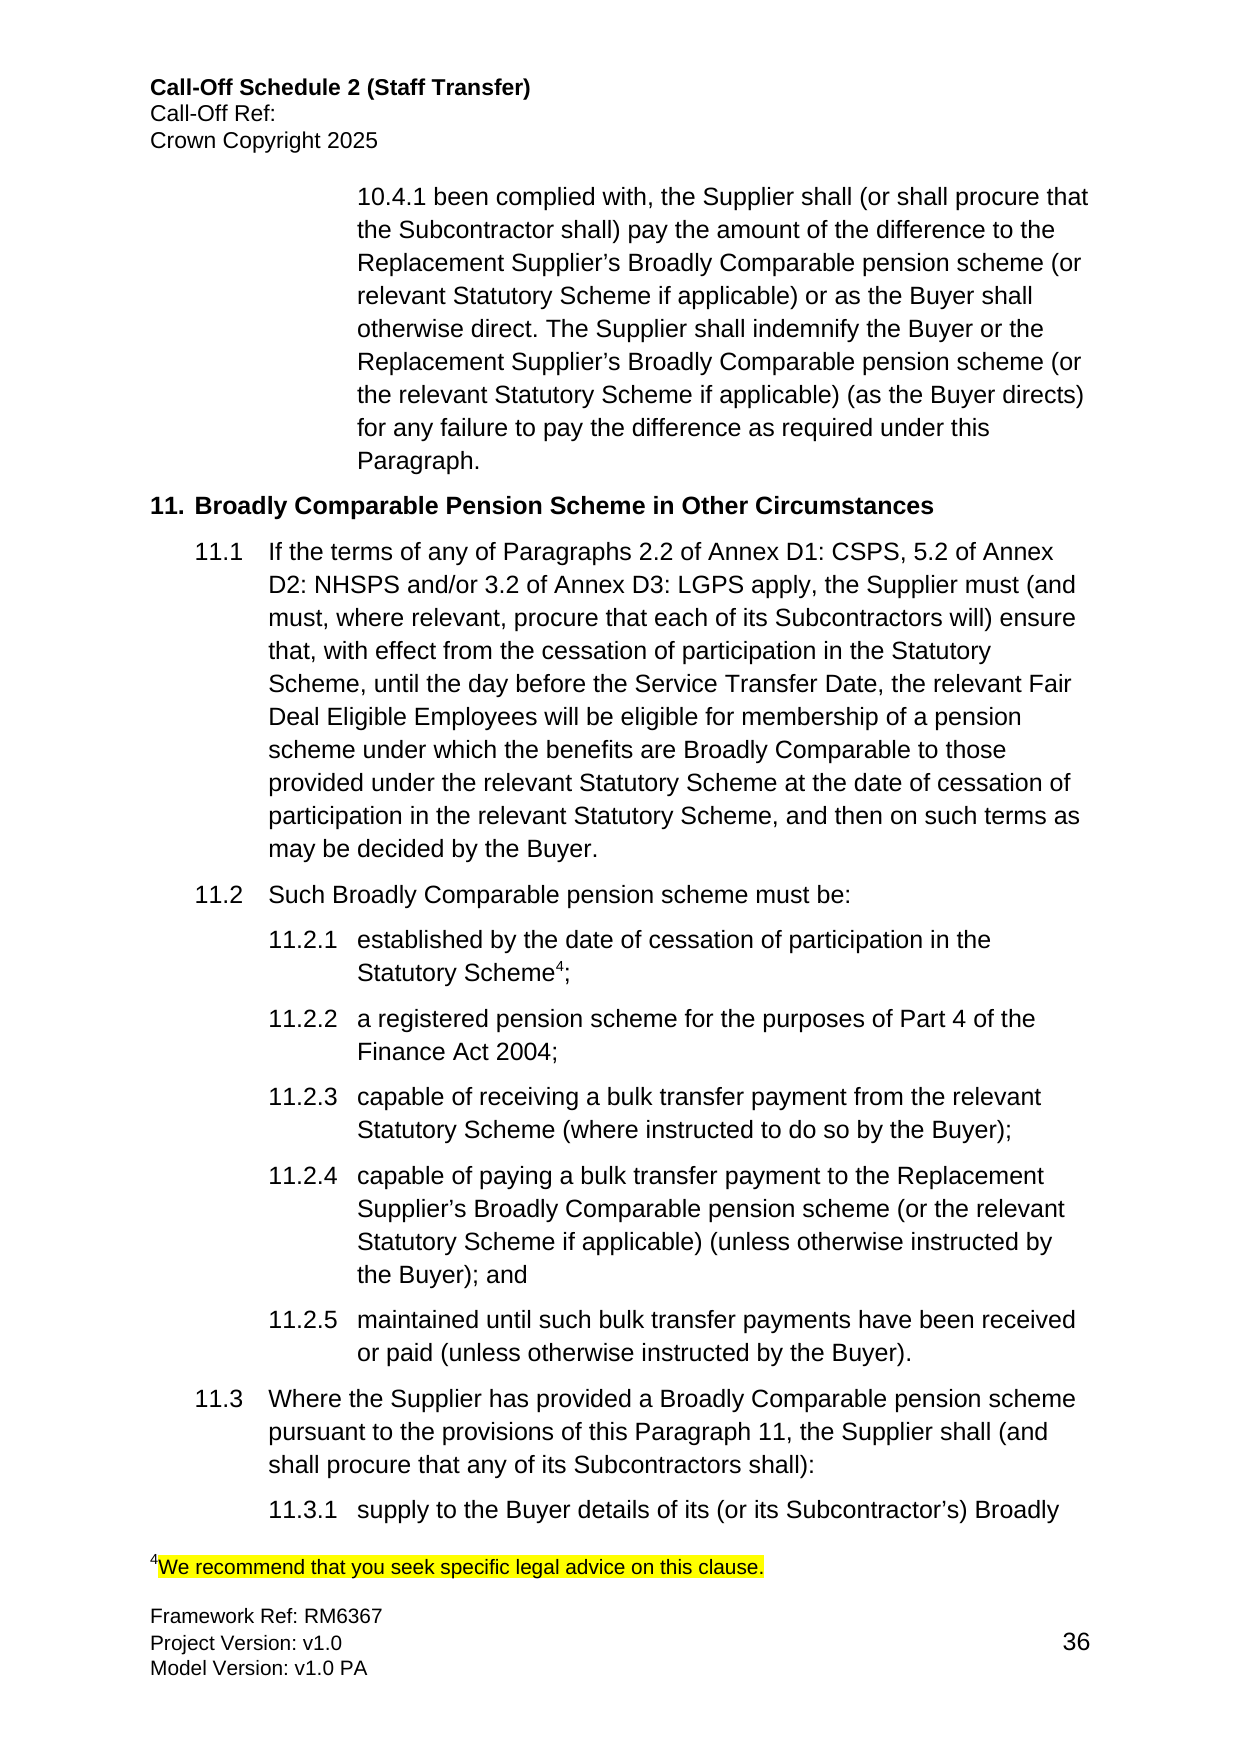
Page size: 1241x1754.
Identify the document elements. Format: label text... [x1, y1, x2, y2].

list maintained until such bulk transfer payments have been received or paid (unless otherwise instructed by the Buyer). [268, 1305, 1090, 1367]
list We recommend that you seek specific legal advice on this clause. [150, 1551, 1090, 1579]
list Where the Supplier has provided a Broadly Comparable pension scheme pursuant to the provisions of this Paragraph 11, the Supplier shall (and shall procure that any of its Subcontractors shall): [194, 1384, 1090, 1479]
list capable of paying a bulk transfer payment to the Replacement Supplier’s Broadly Comparable pension scheme (or the relevant Statutory Scheme if applicable) (unless otherwise instructed by the Buyer); and [268, 1161, 1090, 1288]
list capable of receiving a bulk transfer payment from the relevant Statutory Scheme (where instructed to do so by the Buyer); [268, 1082, 1090, 1144]
list supply to the Buyer details of its (or its Subcontractor’s) Broadly [268, 1495, 1090, 1524]
list a registered pension scheme for the purposes of Part 4 of the Finance Act 2004; [268, 1004, 1090, 1065]
list Broadly Comparable Pension Scheme in Other Circumstances [150, 491, 1090, 520]
list If the terms of any of Paragraphs 2.2 of Annex D1: CSPS, 5.2 of Annex D2: NHSPS and/or 3.2 of Annex D3: LGPS apply, the Supplier must (and must, where relevant, procure that each of its Subcontractors will) ensure that, with effect from the cessation of participation in the Statutory Scheme, until the day before the Service Transfer Date, the relevant Fair Deal Eligible Employees will be eligible for membership of a pension scheme under which the benefits are Broadly Comparable to those provided under the relevant Statutory Scheme at the date of cessation of participation in the relevant Statutory Scheme, and then on such terms as may be decided by the Buyer. [194, 537, 1090, 863]
list 10.4.1 been complied with, the Supplier shall (or shall procure that the Subcontractor shall) pay the amount of the difference to the Replacement Supplier’s Broadly Comparable pension scheme (or relevant Statutory Scheme if applicable) or as the Buyer shall otherwise direct. The Supplier shall indemnify the Buyer or the Replacement Supplier’s Broadly Comparable pension scheme (or the relevant Statutory Scheme if applicable) (as the Buyer directs) for any failure to pay the difference as required under this Paragraph. [268, 182, 1090, 474]
list Such Broadly Comparable pension scheme must be: [194, 879, 1090, 908]
list established by the date of cessation of participation in the Statutory Scheme; [268, 925, 1090, 987]
